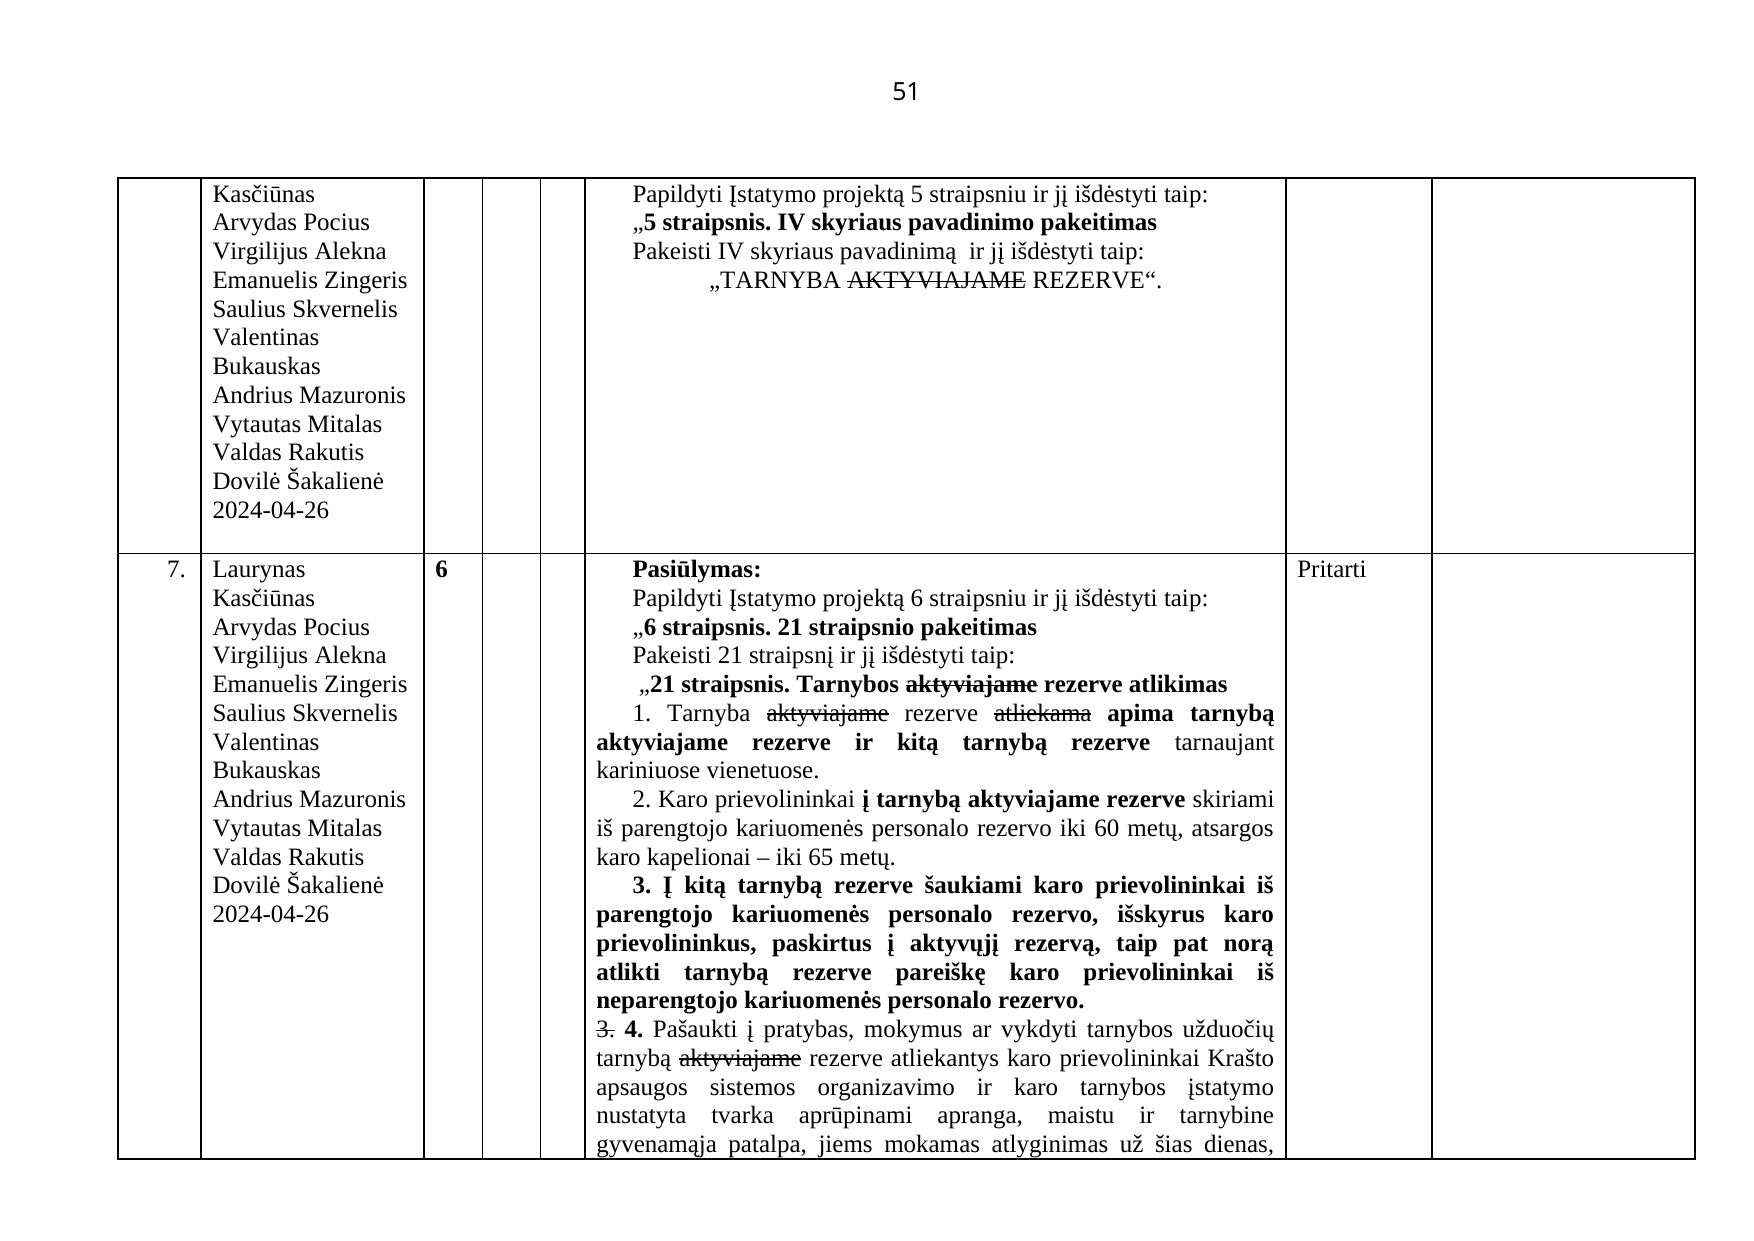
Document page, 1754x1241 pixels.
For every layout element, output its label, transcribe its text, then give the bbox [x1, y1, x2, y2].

table_cell [1433, 554, 1694, 1158]
table_cell [483, 554, 540, 1158]
table_cell Kasčiūnas Arvydas Pocius Virgilijus Alekna Emanuelis Zingeris Saulius Skvernelis Valentinas Bukauskas Andrius Mazuronis Vytautas Mitalas Valdas Rakutis Dovilė Šakalienė 2024-04-26 [202, 179, 423, 552]
table_cell [1433, 179, 1694, 552]
table_cell Pasiūlymas: Papildyti Įstatymo projektą 6 straipsniu ir jį išdėstyti taip: „6 straipsnis. 21 straipsnio pakeitimas Pakeisti 21 straipsnį ir jį išdėstyti taip: „21 straipsnis. Tarnybos aktyviajame rezerve atlikimas 1. Tarnyba aktyviajame rezerve atliekama apima tarnybą aktyviajame rezerve ir kitą tarnybą rezerve tarnaujant kariniuose vienetuose. 2. Karo prievolininkai į tarnybą aktyviajame rezerve skiriami iš parengtojo kariuomenės personalo rezervo iki 60 metų, atsargos karo kapelionai – iki 65 metų. 3. Į kitą tarnybą rezerve šaukiami karo prievolininkai iš parengtojo kariuomenės personalo rezervo, išskyrus karo prievolininkus, paskirtus į aktyvųjį rezervą, taip pat norą atlikti tarnybą rezerve pareiškę karo prievolininkai iš neparengtojo kariuomenės personalo rezervo. 3. 4. Pašaukti į pratybas, mokymus ar vykdyti tarnybos užduočių tarnybą aktyviajame rezerve atliekantys karo prievolininkai Krašto apsaugos sistemos organizavimo ir karo tarnybos įstatymo nustatyta tvarka aprūpinami apranga, maistu ir tarnybine gyvenamąja patalpa, jiems mokamas atlyginimas už šias dienas, [586, 554, 1285, 1158]
table_cell Papildyti Įstatymo projektą 5 straipsniu ir jį išdėstyti taip: „5 straipsnis. IV skyriaus pavadinimo pakeitimas Pakeisti IV skyriaus pavadinimą ir jį išdėstyti taip: „TARNYBA AKTYVIAJAME REZERVE“. [586, 179, 1285, 552]
table_cell [1287, 179, 1431, 552]
table_cell Pritarti [1287, 554, 1431, 1158]
table_cell [483, 179, 540, 552]
table_cell [541, 554, 584, 1158]
table_cell [119, 554, 200, 1158]
table_cell [119, 179, 200, 552]
table_cell [425, 179, 482, 552]
table_cell 6 [425, 554, 482, 1158]
table_cell Laurynas Kasčiūnas Arvydas Pocius Virgilijus Alekna Emanuelis Zingeris Saulius Skvernelis Valentinas Bukauskas Andrius Mazuronis Vytautas Mitalas Valdas Rakutis Dovilė Šakalienė 2024-04-26 [202, 554, 423, 1158]
table_cell [541, 179, 584, 552]
